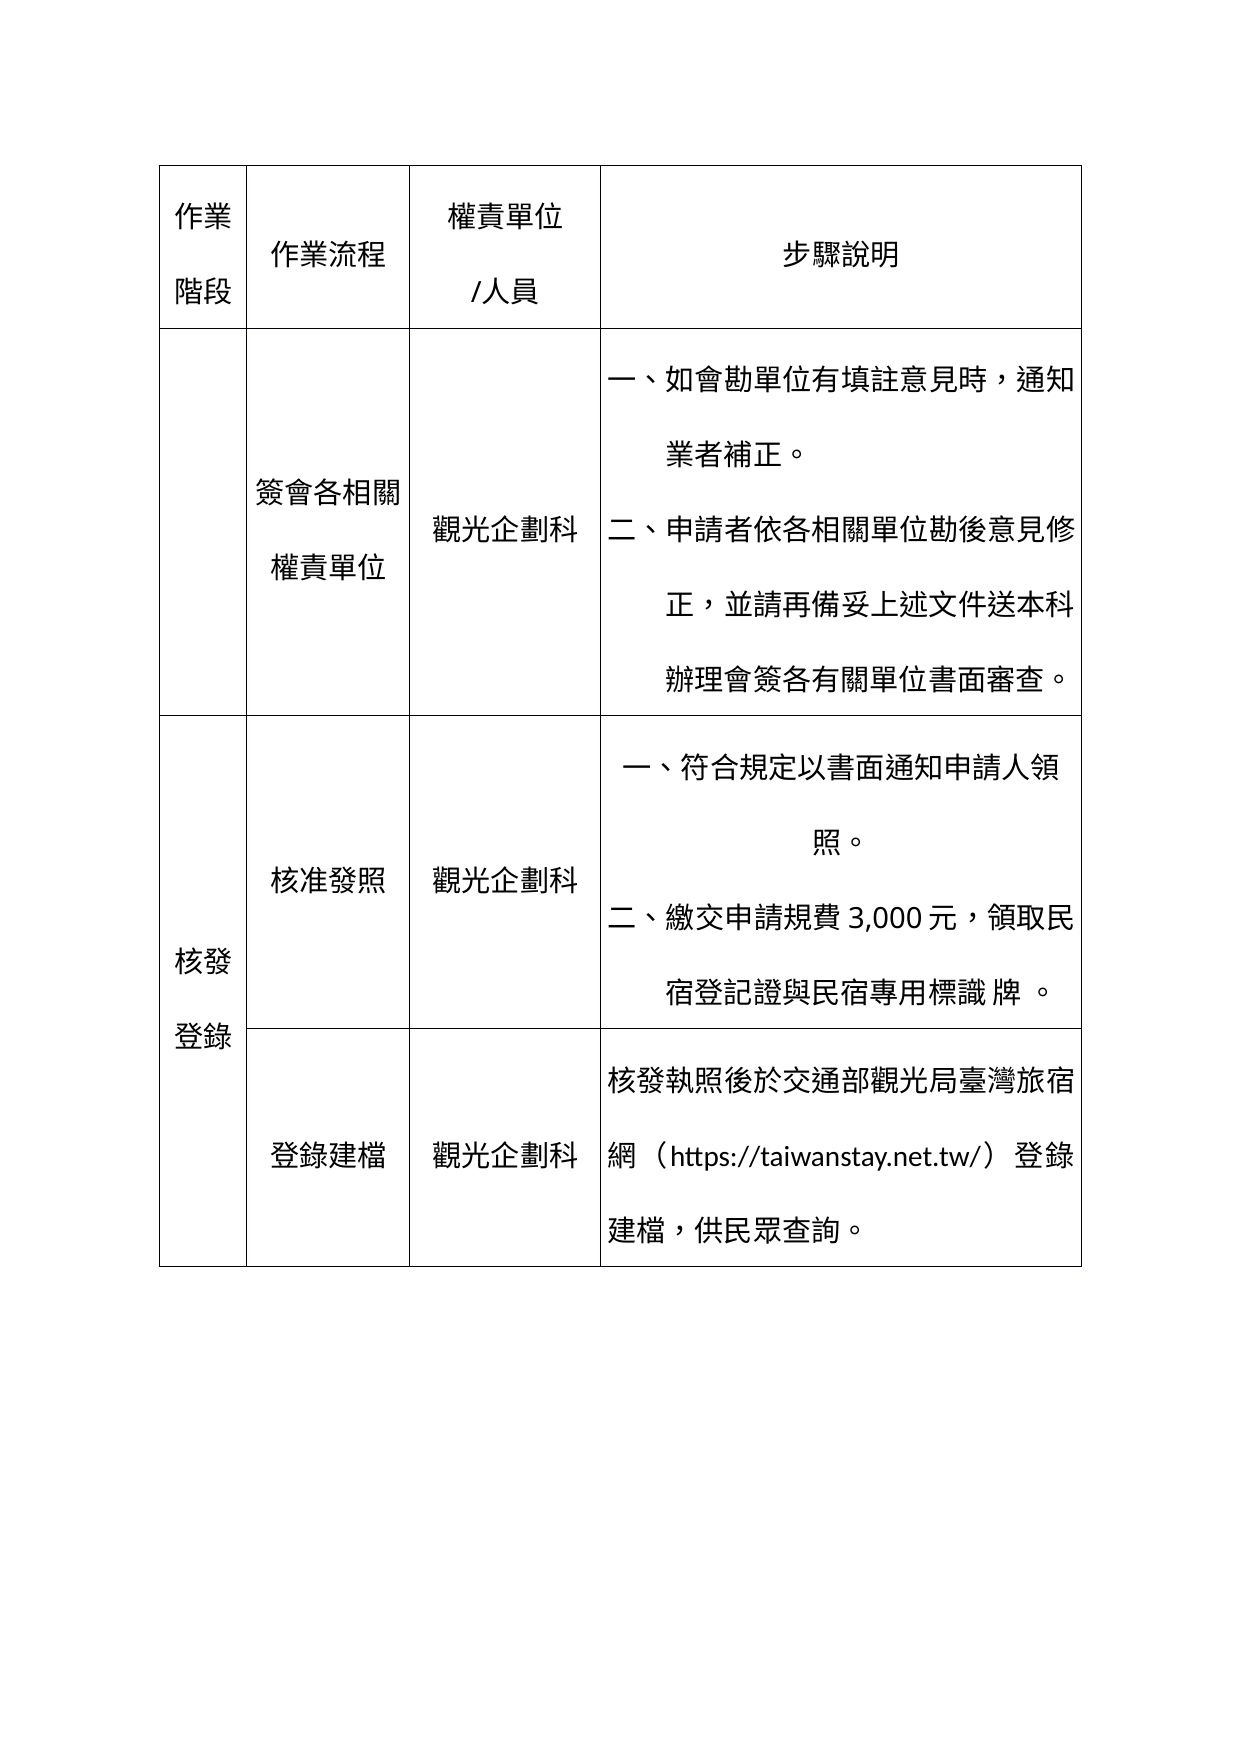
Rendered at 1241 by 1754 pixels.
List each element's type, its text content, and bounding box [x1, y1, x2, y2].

table_header 作業流程 [247, 166, 409, 327]
table_cell 觀光企劃科 [410, 716, 600, 1028]
table_cell 觀光企劃科 [410, 1029, 600, 1266]
table_cell 觀光企劃科 [410, 329, 600, 715]
table_cell [160, 329, 246, 715]
table_cell 一、符合規定以書面通知申請人領照。 二、繳交申請規費3,000元，領取民宿登記證與民宿專用標識 牌 。 [601, 716, 1081, 1028]
table_header 權責單位 /人員 [410, 166, 600, 327]
table_cell 登錄建檔 [247, 1029, 409, 1266]
table_header 步驟說明 [601, 166, 1081, 327]
table_cell 核准發照 [247, 716, 409, 1028]
table_cell 核發執照後於交通部觀光局臺灣旅宿網（https://taiwanstay.net.tw/）登錄建檔，供民眾查詢。 [601, 1029, 1081, 1266]
table_header 作業 階段 [160, 166, 246, 327]
table_cell 一、如會勘單位有填註意見時，通知業者補正。 二、申請者依各相關單位勘後意見修正，並請再備妥上述文件送本科辦理會簽各有關單位書面審查。 [601, 329, 1081, 715]
table_cell 簽會各相關權責單位 [247, 329, 409, 715]
table_cell 核發 登錄 [160, 716, 246, 1266]
